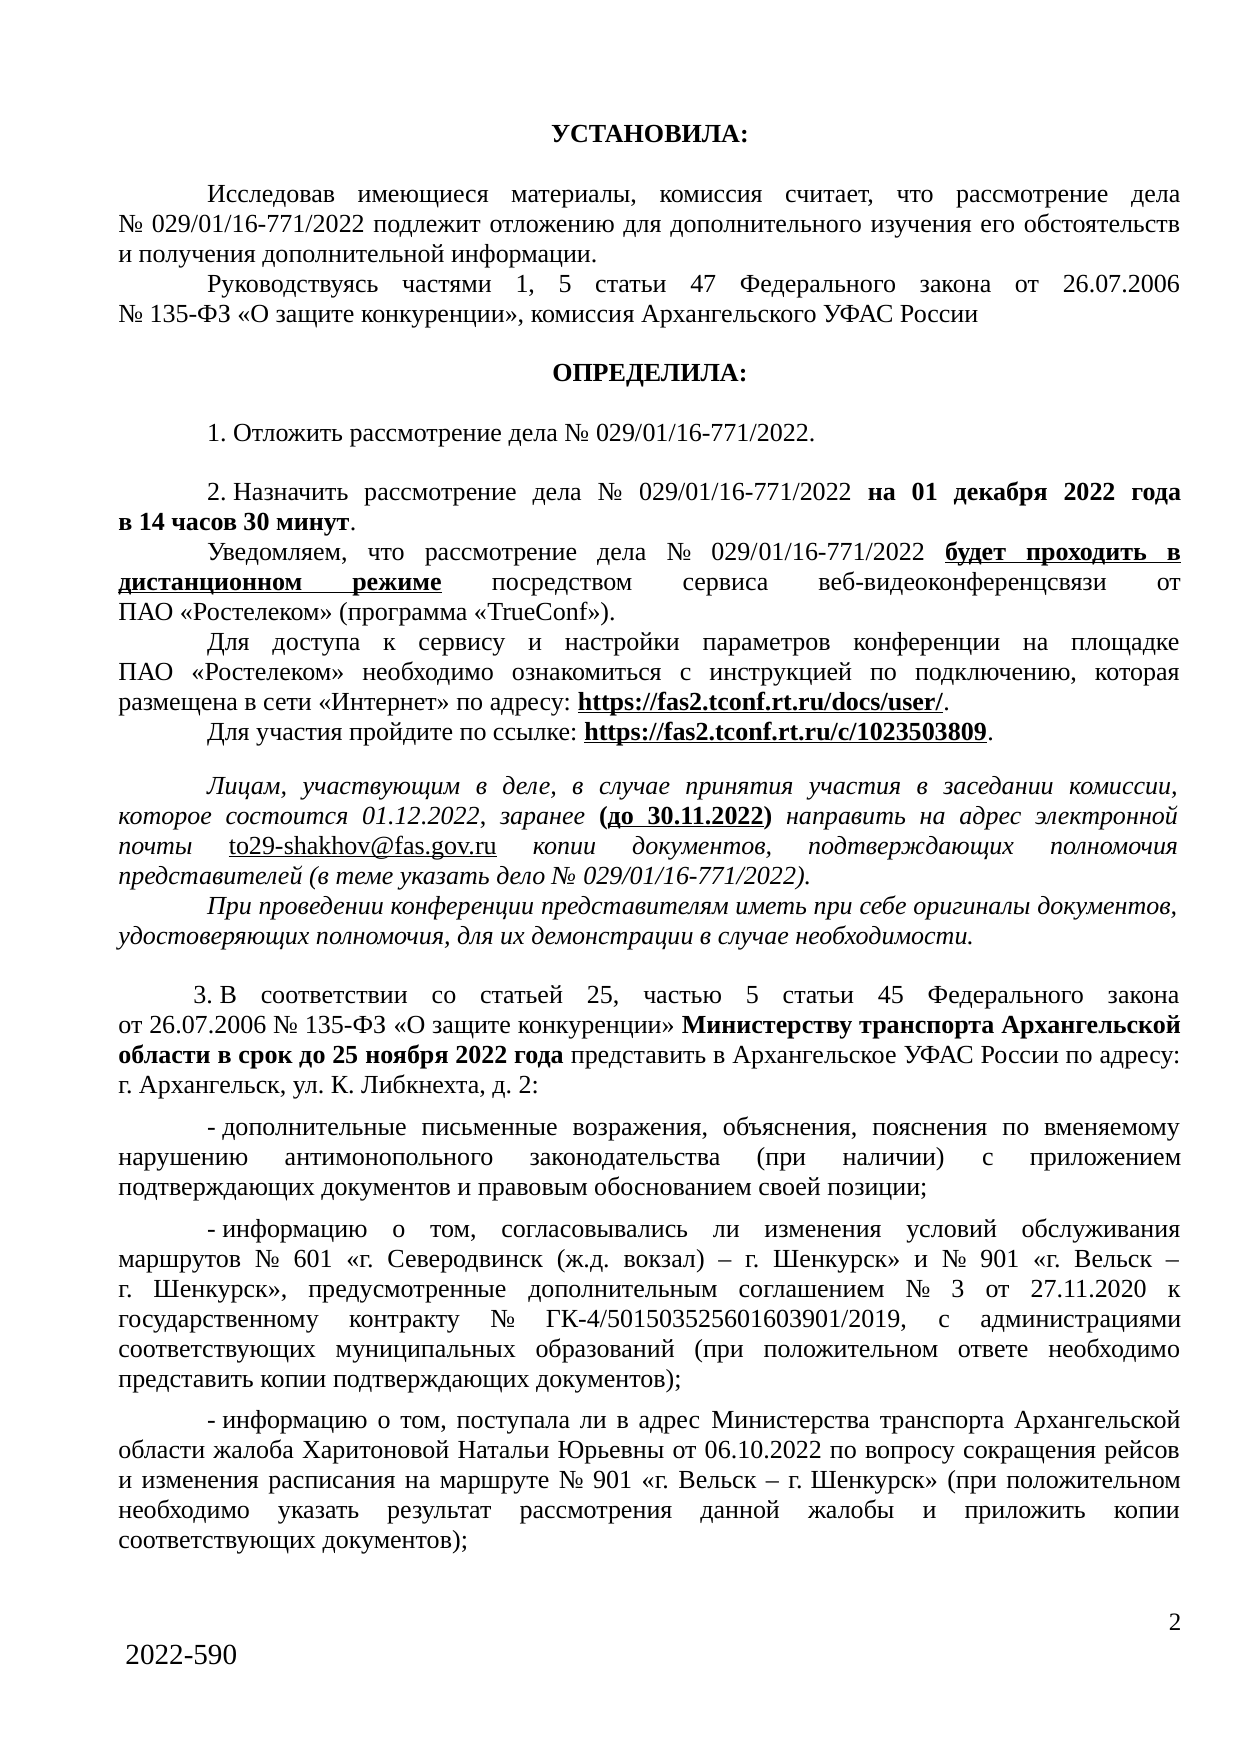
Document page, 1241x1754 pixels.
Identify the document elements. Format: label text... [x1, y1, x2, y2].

text ОПРЕДЕЛИЛА: [118, 357, 1181, 387]
text При проведении конференции представителям иметь при себе оригиналы документов, удостоверяющих полномочия, для их демонстрации в случае необходимости. [118, 890, 1181, 950]
text УСТАНОВИЛА: [118, 118, 1181, 148]
text - информацию о том, согласовывались ли изменения условий обслуживания маршрутов № 601 «г. Северодвинск (ж.д. вокзал) – г. Шенкурск» и № 901 «г. Вельск – г. Шенкурск», предусмотренные дополнительным соглашением № 3 от 27.11.2020 к государственному контракту № ГК-4/501503525601603901/2019, с администрациями соответствующих муниципальных образований (при положительном ответе необходимо представить копии подтверждающих документов); [118, 1213, 1181, 1393]
text - информацию о том, поступала ли в адрес Министерства транспорта Архангельской области жалоба Харитоновой Натальи Юрьевны от 06.10.2022 по вопросу сокращения рейсов и изменения расписания на маршруте № 901 «г. Вельск – г. Шенкурск» (при положительном необходимо указать результат рассмотрения данной жалобы и приложить копии соответствующих документов); [118, 1404, 1181, 1554]
text 3. В соответствии со статьей 25, частью 5 статьи 45 Федерального закона от 26.07.2006 № 135-ФЗ «О защите конкуренции» Министерству транспорта Архангельской области в срок до 25 ноября 2022 года представить в Архангельское УФАС России по адресу: г. Архангельск, ул. К. Либкнехта, д. 2: [118, 979, 1181, 1099]
text Руководствуясь частями 1, 5 статьи 47 Федерального закона от 26.07.2006 № 135-ФЗ «О защите конкуренции», комиссия Архангельского УФАС России [118, 268, 1181, 328]
text 1. Отложить рассмотрение дела № 029/01/16-771/2022. [118, 417, 1181, 447]
text - дополнительные письменные возражения, объяснения, пояснения по вменяемому нарушению антимонопольного законодательства (при наличии) с приложением подтверждающих документов и правовым обоснованием своей позиции; [118, 1111, 1181, 1201]
text Исследовав имеющиеся материалы, комиссия считает, что рассмотрение дела № 029/01/16-771/2022 подлежит отложению для дополнительного изучения его обстоятельств и получения дополнительной информации. [118, 178, 1181, 268]
text Для участия пройдите по ссылке: https://fas2.tconf.rt.ru/c/1023503809. [118, 716, 1181, 746]
text Лицам, участвующим в деле, в случае принятия участия в заседании комиссии, которое состоится 01.12.2022, заранее (до 30.11.2022) направить на адрес электронной почты to29-shakhov@fas.gov.ru копии документов, подтверждающих полномочия представителей (в теме указать дело № 029/01/16-771/2022). [118, 770, 1181, 890]
text 2. Назначить рассмотрение дела № 029/01/16-771/2022 на 01 декабря 2022 года в 14 часов 30 минут. [118, 476, 1181, 536]
text Уведомляем, что рассмотрение дела № 029/01/16-771/2022 будет проходить в дистанционном режиме посредством сервиса веб-видеоконференцсвязи от ПАО «Ростелеком» (программа «TrueConf»). [118, 536, 1181, 626]
text Для доступа к сервису и настройки параметров конференции на площадке ПАО «Ростелеком» необходимо ознакомиться с инструкцией по подключению, которая размещена в сети «Интернет» по адресу: https://fas2.tconf.rt.ru/docs/user/. [118, 626, 1181, 716]
